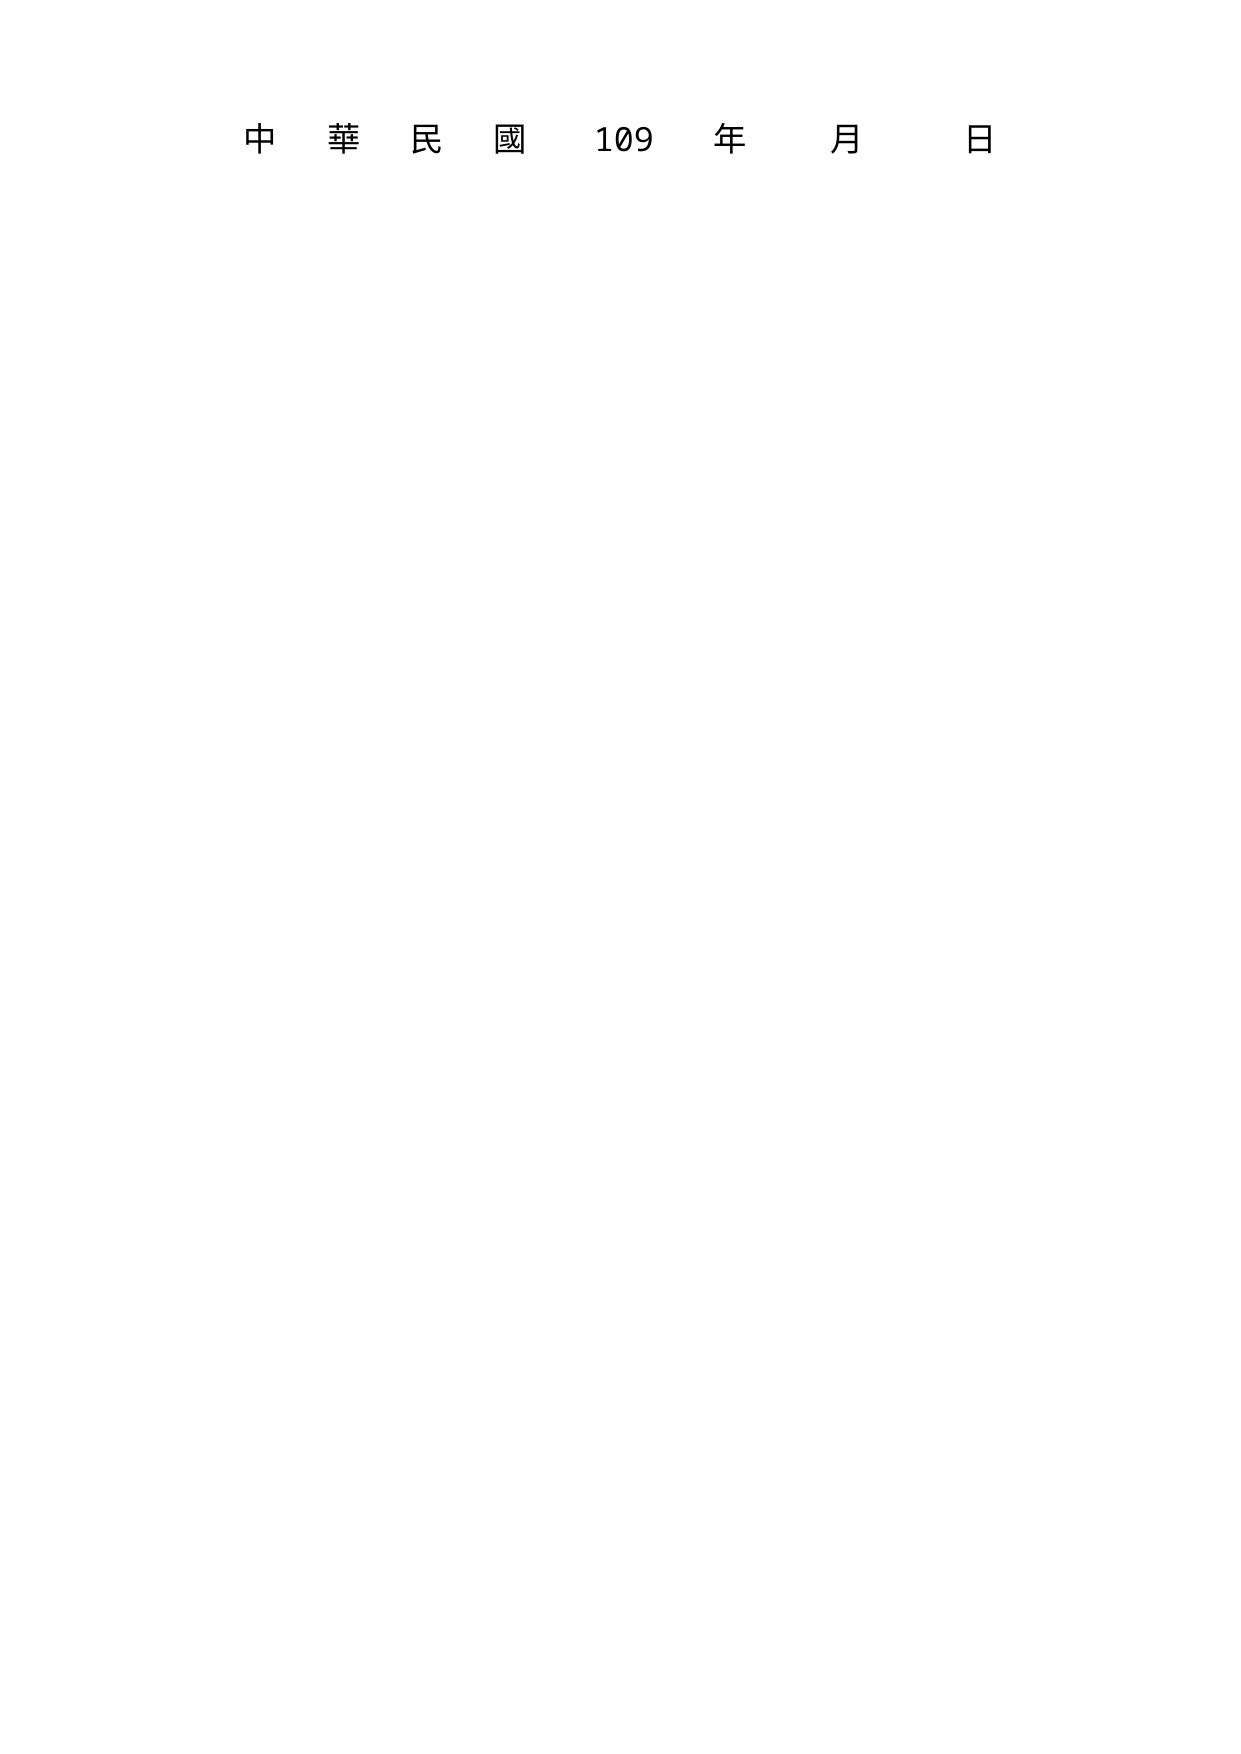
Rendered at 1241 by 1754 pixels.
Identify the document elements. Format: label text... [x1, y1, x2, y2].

text 中 華 民 國 109 年 月 日 [77, 96, 1163, 158]
